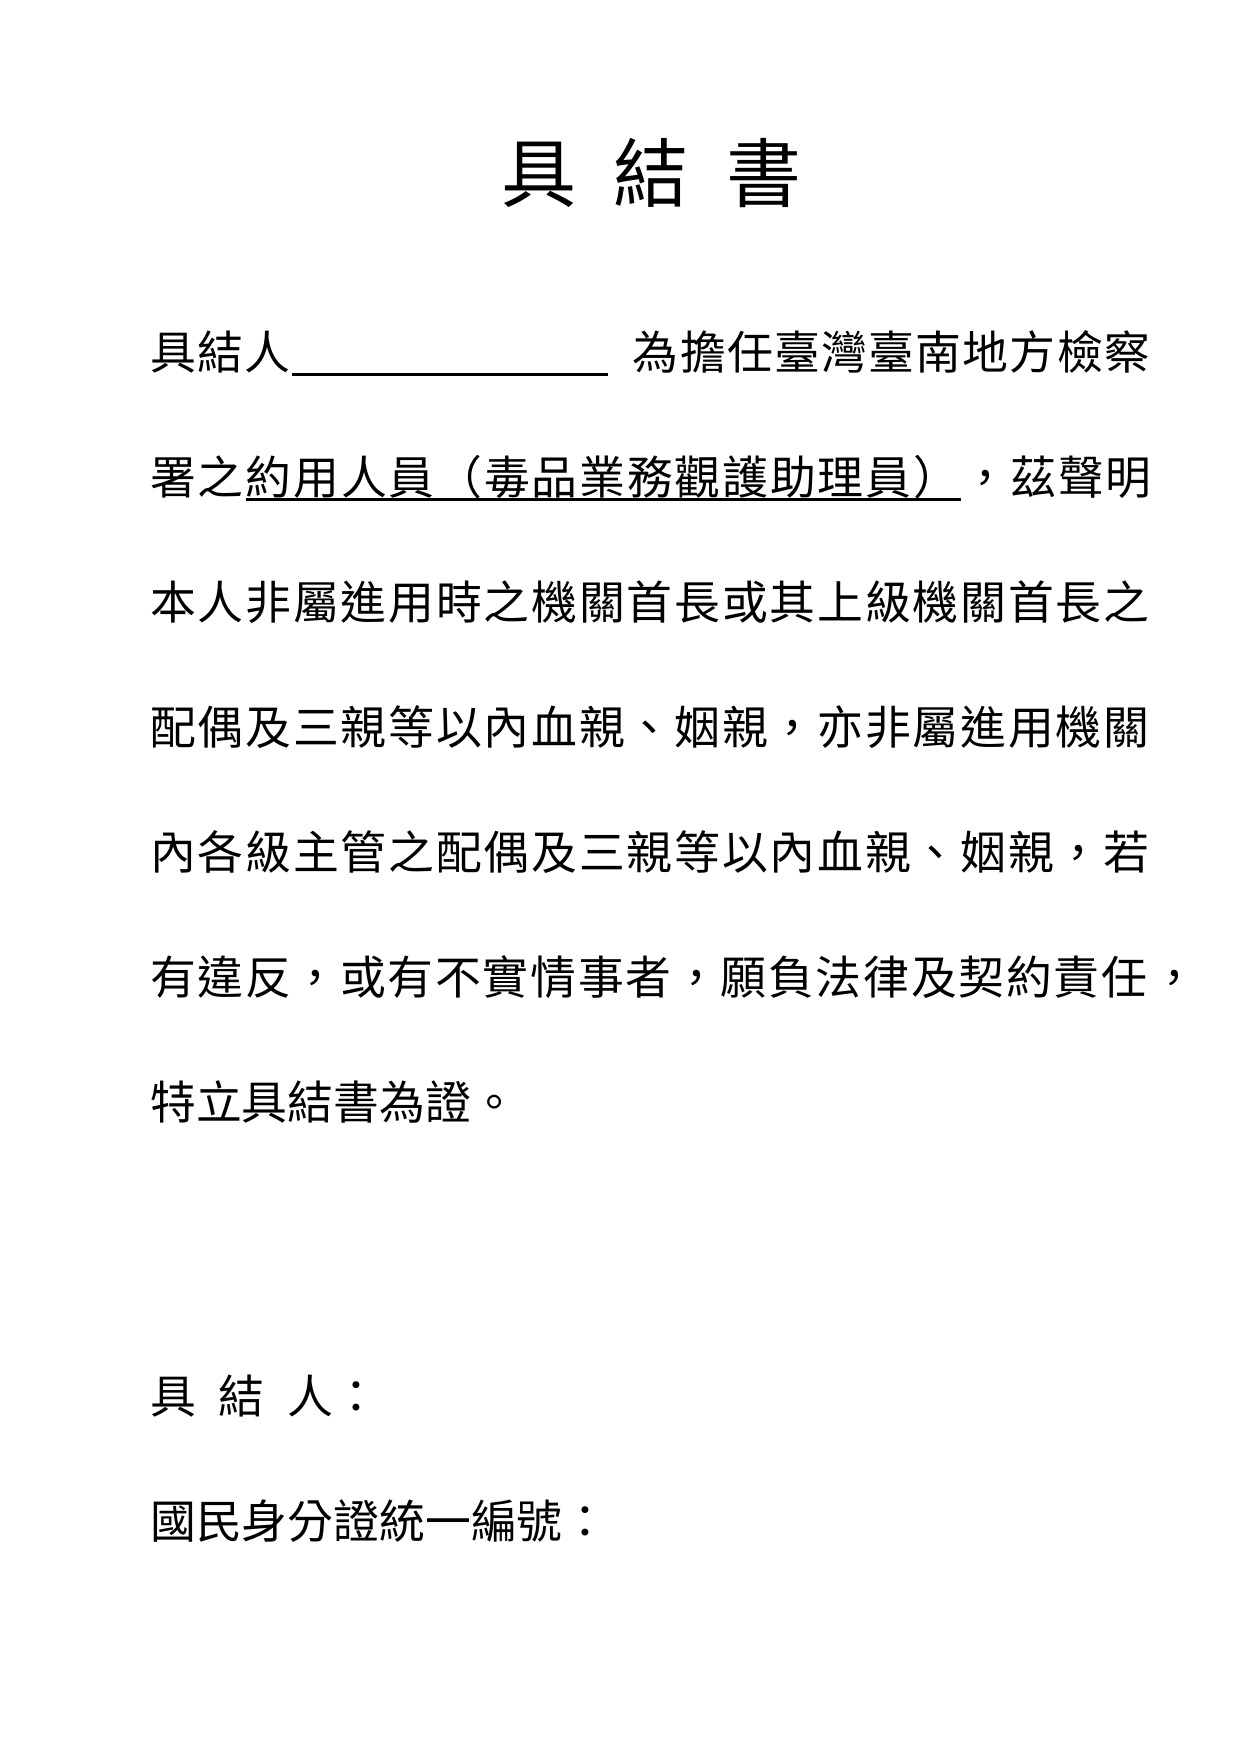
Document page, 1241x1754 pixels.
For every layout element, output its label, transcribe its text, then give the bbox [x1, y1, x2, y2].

text 具結人 為擔任臺灣臺南地方檢察署之約用人員（毒品業務觀護助理員），茲聲明本人非屬進用時之機關首長或其上級機關首長之配偶及三親等以內血親、姻親，亦非屬進用機關內各級主管之配偶及三親等以內血親、姻親，若有違反，或有不實情事者，願負法律及契約責任，特立具結書為證。 [150, 277, 1152, 1152]
text 具 結 書 [150, 96, 1152, 221]
text 國民身分證統一編號： [150, 1446, 1152, 1571]
text 具 結 人： [150, 1321, 1152, 1446]
